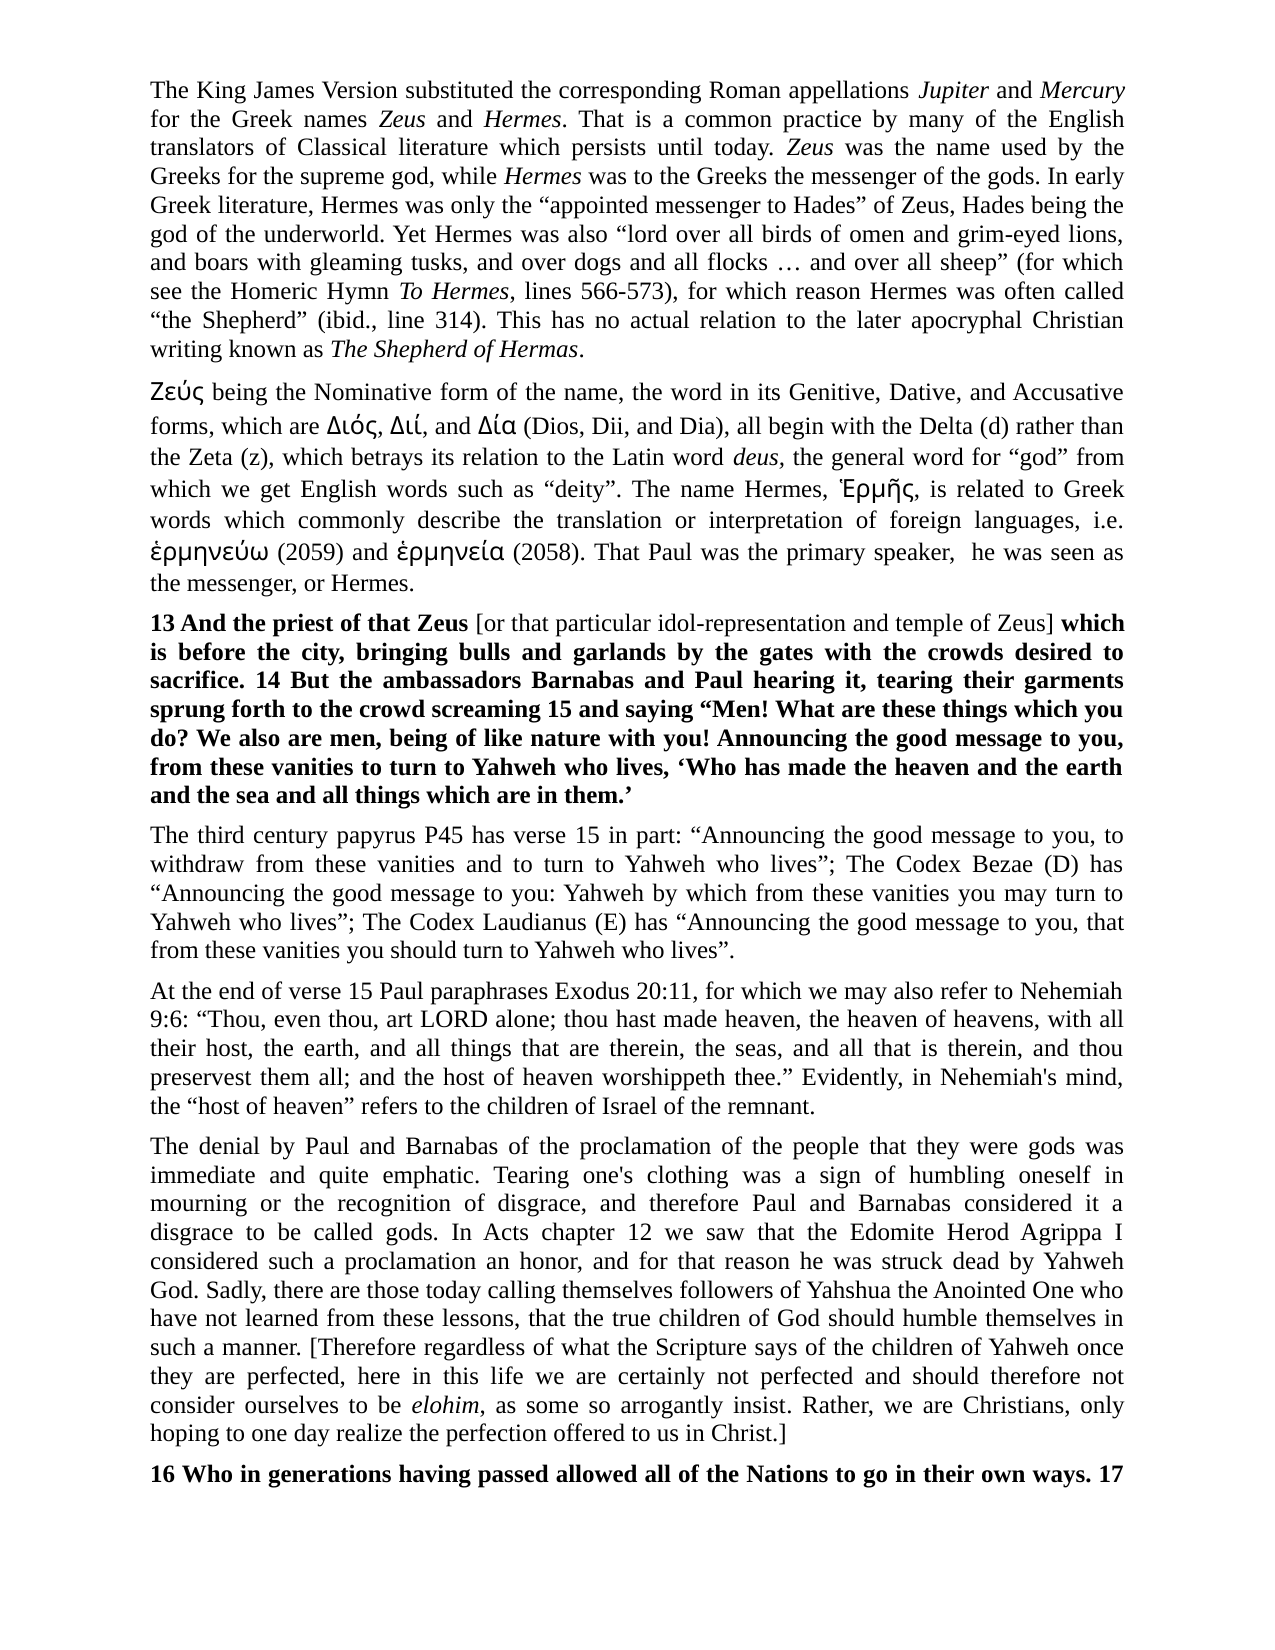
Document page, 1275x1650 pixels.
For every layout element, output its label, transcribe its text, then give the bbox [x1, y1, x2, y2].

text At the end of verse 15 Paul paraphrases Exodus 20:11, for which we may also refer to Nehemiah 9:6: “Thou, even thou, art LORD alone; thou hast made heaven, the heaven of heavens, with all their host, the earth, and all things that are therein, the seas, and all that is therein, and thou preservest them all; and the host of heaven worshippeth thee.” Evidently, in Nehemiah's mind, the “host of heaven” refers to the children of Israel of the remnant. [150, 976, 1125, 1119]
text 16 Who in generations having passed allowed all of the Nations to go in their own ways. 17 [150, 1459, 1125, 1487]
text The third century papyrus P45 has verse 15 in part: “Announcing the good message to you, to withdraw from these vanities and to turn to Yahweh who lives”; The Codex Bezae (D) has “Announcing the good message to you: Yahweh by which from these vanities you may turn to Yahweh who lives”; The Codex Laudianus (E) has “Announcing the good message to you, that from these vanities you should turn to Yahweh who lives”. [150, 821, 1125, 964]
text Ζεύς being the Nominative form of the name, the word in its Genitive, Dative, and Accusative forms, which are Διός, Διί, and Δία (Dios, Dii, and Dia), all begin with the Delta (d) rather than the Zeta (z), which betrays its relation to the Latin word deus, the general word for “god” from which we get English words such as “deity”. The name Hermes, Ἑρμῆς, is related to Greek words which commonly describe the translation or interpretation of foreign languages, i.e. ἑρμηνεύω (2059) and ἑρμηνεία (2058). That Paul was the primary speaker, he was seen as the messenger, or Hermes. [150, 374, 1125, 596]
text The denial by Paul and Barnabas of the proclamation of the people that they were gods was immediate and quite emphatic. Tearing one's clothing was a sign of humbling oneself in mourning or the recognition of disgrace, and therefore Paul and Barnabas considered it a disgrace to be called gods. In Acts chapter 12 we saw that the Edomite Herod Agrippa I considered such a proclamation an honor, and for that reason he was struck dead by Yahweh God. Sadly, there are those today calling themselves followers of Yahshua the Anointed One who have not learned from these lessons, that the true children of God should humble themselves in such a manner. [Therefore regardless of what the Scripture says of the children of Yahweh once they are perfected, here in this life we are certainly not perfected and should therefore not consider ourselves to be elohim, as some so arrogantly insist. Rather, we are Christians, only hoping to one day realize the perfection offered to us in Christ.] [150, 1131, 1125, 1447]
text The King James Version substituted the corresponding Roman appellations Jupiter and Mercury for the Greek names Zeus and Hermes. That is a common practice by many of the English translators of Classical literature which persists until today. Zeus was the name used by the Greeks for the supreme god, while Hermes was to the Greeks the messenger of the gods. In early Greek literature, Hermes was only the “appointed messenger to Hades” of Zeus, Hades being the god of the underworld. Yet Hermes was also “lord over all birds of omen and grim-eyed lions, and boars with gleaming tusks, and over dogs and all flocks … and over all sheep” (for which see the Homeric Hymn To Hermes, lines 566-573), for which reason Hermes was often called “the Shepherd” (ibid., line 314). This has no actual relation to the later apocryphal Christian writing known as The Shepherd of Hermas. [150, 75, 1125, 362]
text 13 And the priest of that Zeus [or that particular idol-representation and temple of Zeus] which is before the city, bringing bulls and garlands by the gates with the crowds desired to sacrifice. 14 But the ambassadors Barnabas and Paul hearing it, tearing their garments sprung forth to the crowd screaming 15 and saying “Men! What are these things which you do? We also are men, being of like nature with you! Announcing the good message to you, from these vanities to turn to Yahweh who lives, ‘Who has made the heaven and the earth and the sea and all things which are in them.’ [150, 608, 1125, 809]
